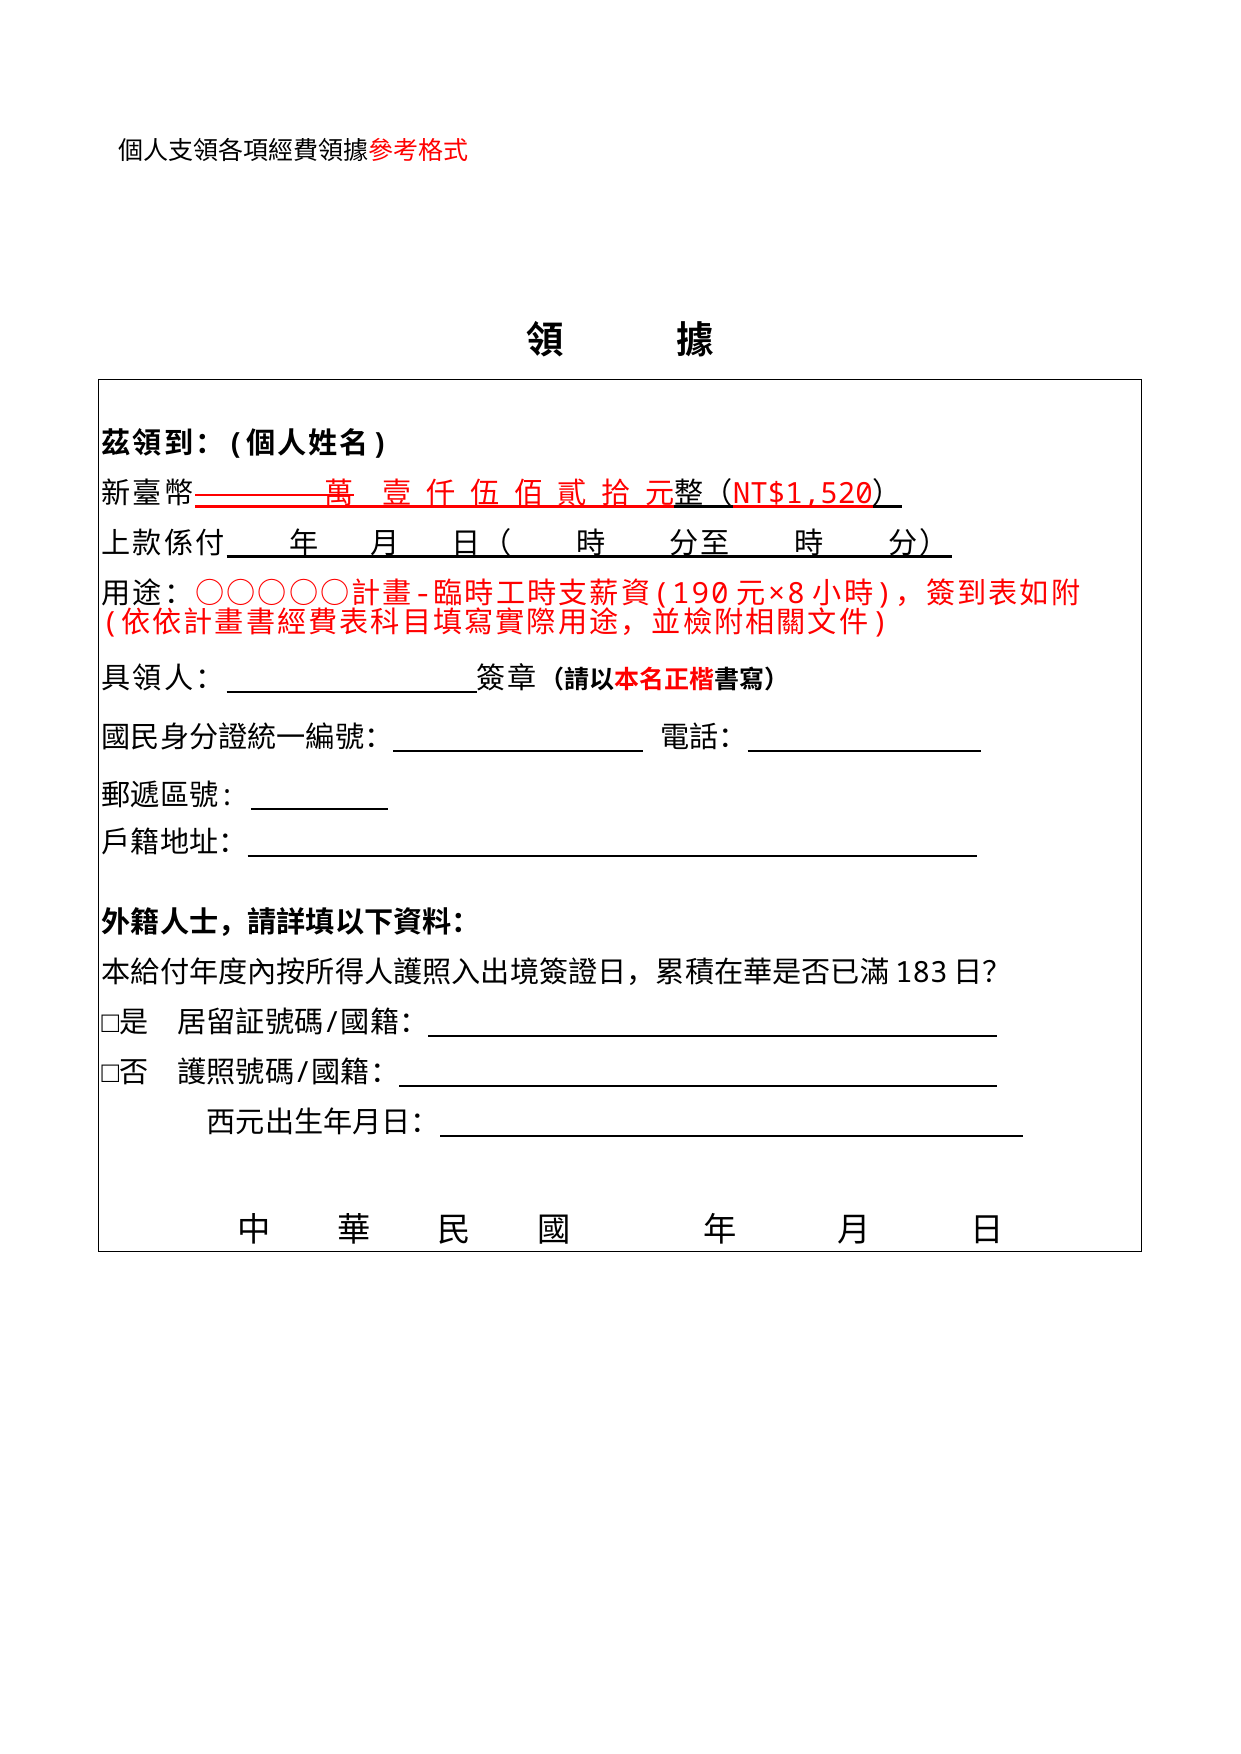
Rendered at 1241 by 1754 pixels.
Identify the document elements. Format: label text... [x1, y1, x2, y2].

table_header 茲領到：(個人姓名) 新臺幣 萬 壹 仟 伍 佰 貳 拾 元整（NT$1,520） 上款係付 年 月 日（ 時 分至 時 分） 用途：○○○○○計畫-臨時工時支薪資(190元×8小時)，簽到表如附 (依依計畫書經費表科目填寫實際用途，並檢附相關文件) 具領人： 簽章（請以本名正楷書寫） 國民身分證統一編號： 電話： 郵遞區號: 戶籍地址： 外籍人士，請詳填以下資料： 本給付年度內按所得人護照入出境簽證日，累積在華是否已滿183日？ □是 居留証號碼/國籍： □否 護照號碼/國籍： 西元出生年月日： 中 華 民 國 年 月 日 [99, 380, 1141, 1251]
text 領 據 [118, 314, 1122, 364]
text 個人支領各項經費領據參考格式 [118, 121, 1122, 169]
